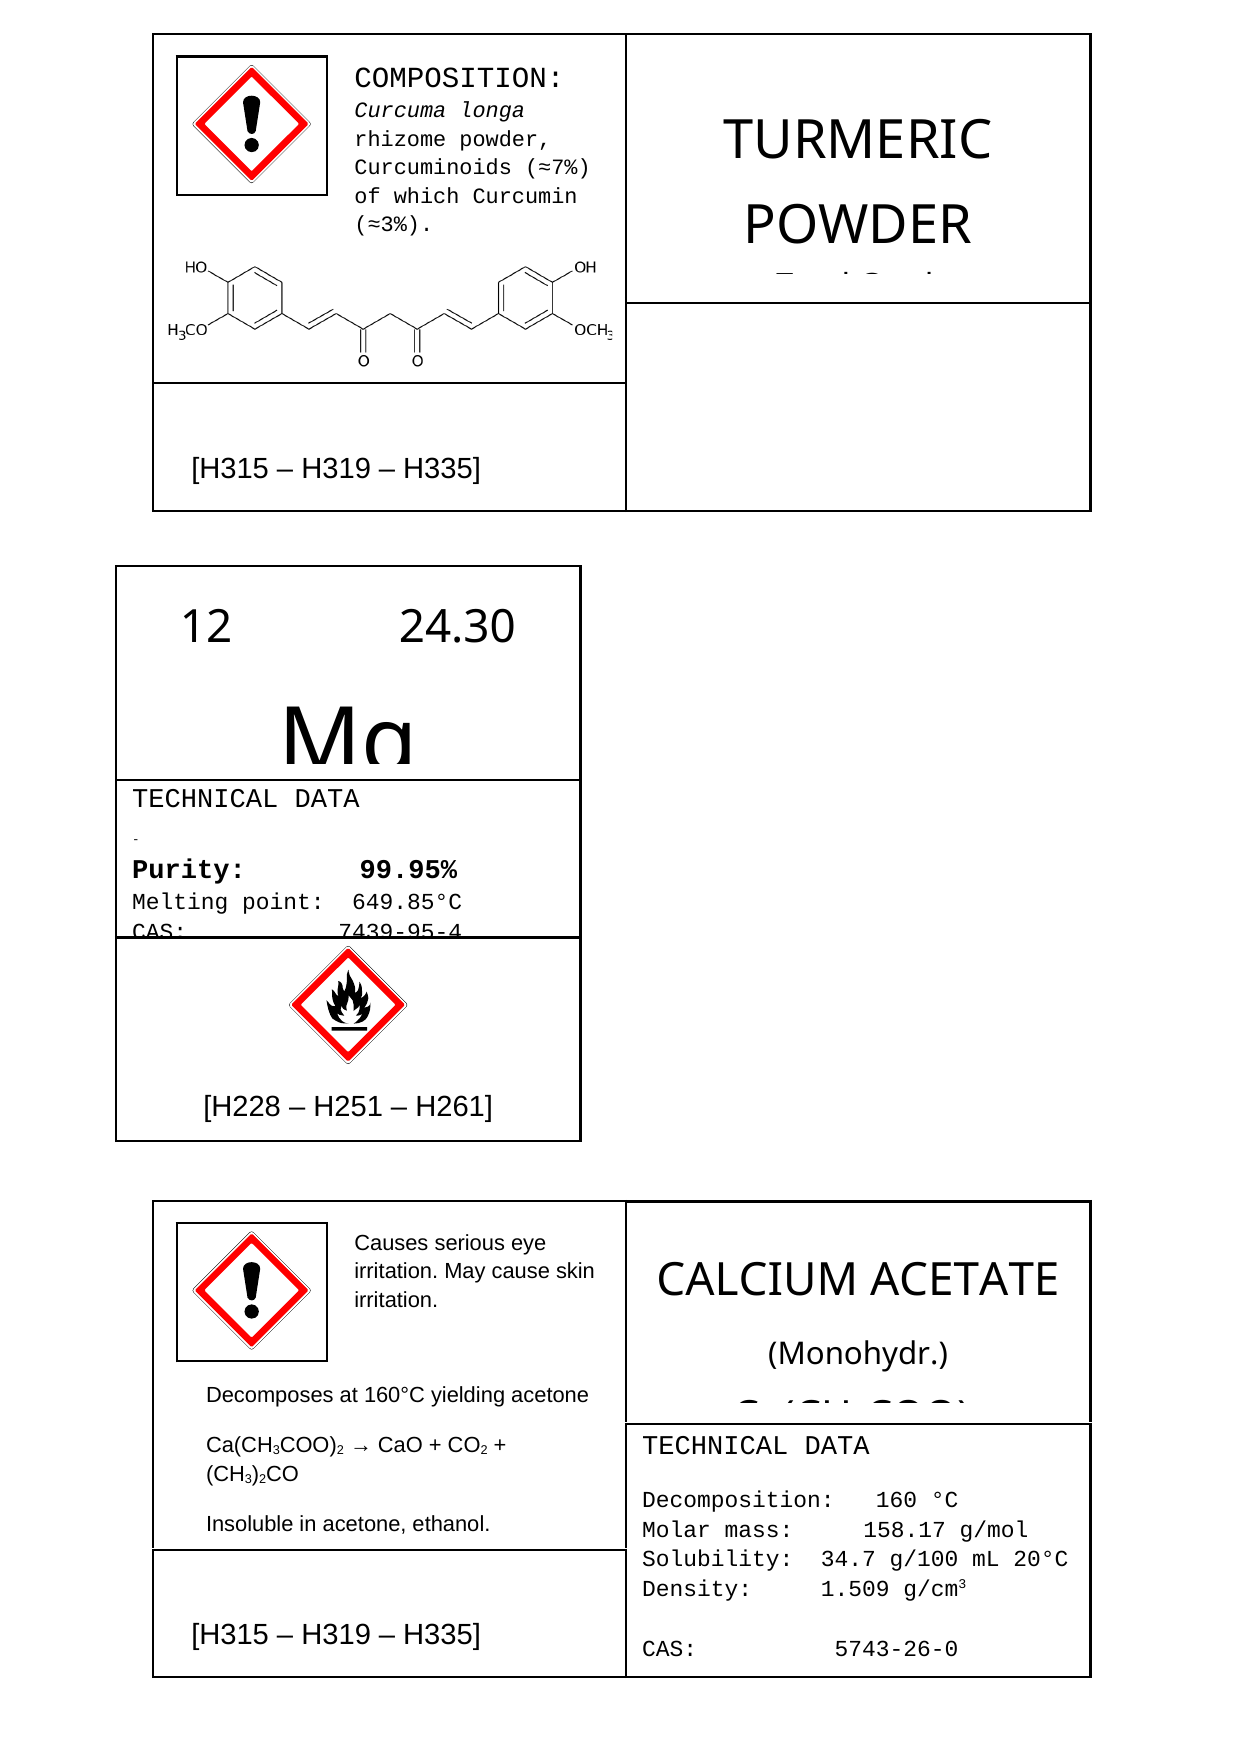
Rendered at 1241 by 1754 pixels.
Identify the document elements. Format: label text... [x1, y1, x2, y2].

text COMPOSITION: Curcuma longa rhizome powder, Curcuminoids (≈7%) of which Curcumin (≈3%). [354, 63, 602, 238]
text CALCIUM ACETATE (Monohydr.) Ca(CH3COO)2 Tech Grade – E263 [651, 1246, 1065, 1403]
text TECHNICAL DATA [642, 1432, 1074, 1463]
text 12 24.30 Mg [140, 593, 555, 763]
list Insoluble in acetone, ethanol. [206, 1511, 591, 1536]
text Decomposes at 160°C yielding acetone [206, 1382, 591, 1408]
text [H228 – H251 – H261] [132, 1089, 564, 1122]
text TECHNICAL DATA - Purity: 99.95% Melting point: 649.85°C CAS: 7439-95-4 [132, 785, 564, 936]
picture [162, 247, 618, 384]
text [H315 – H319 – H335] [169, 451, 610, 484]
text Decomposition: 160 °C Molar mass: 158.17 g/mol Solubility: 34.7 g/100 mL 20°C Density: 1.509 g/cm3 CAS: 5743-26-0 [642, 1488, 1074, 1663]
text Causes serious eye irritation. May cause skin irritation. [354, 1229, 602, 1313]
text TURMERIC POWDER Food Grade [651, 101, 1065, 273]
list Ca(CH3COO)2 → CaO + CO2 + (CH3)2CO [206, 1432, 591, 1486]
text [H315 – H319 – H335] [169, 1617, 610, 1651]
